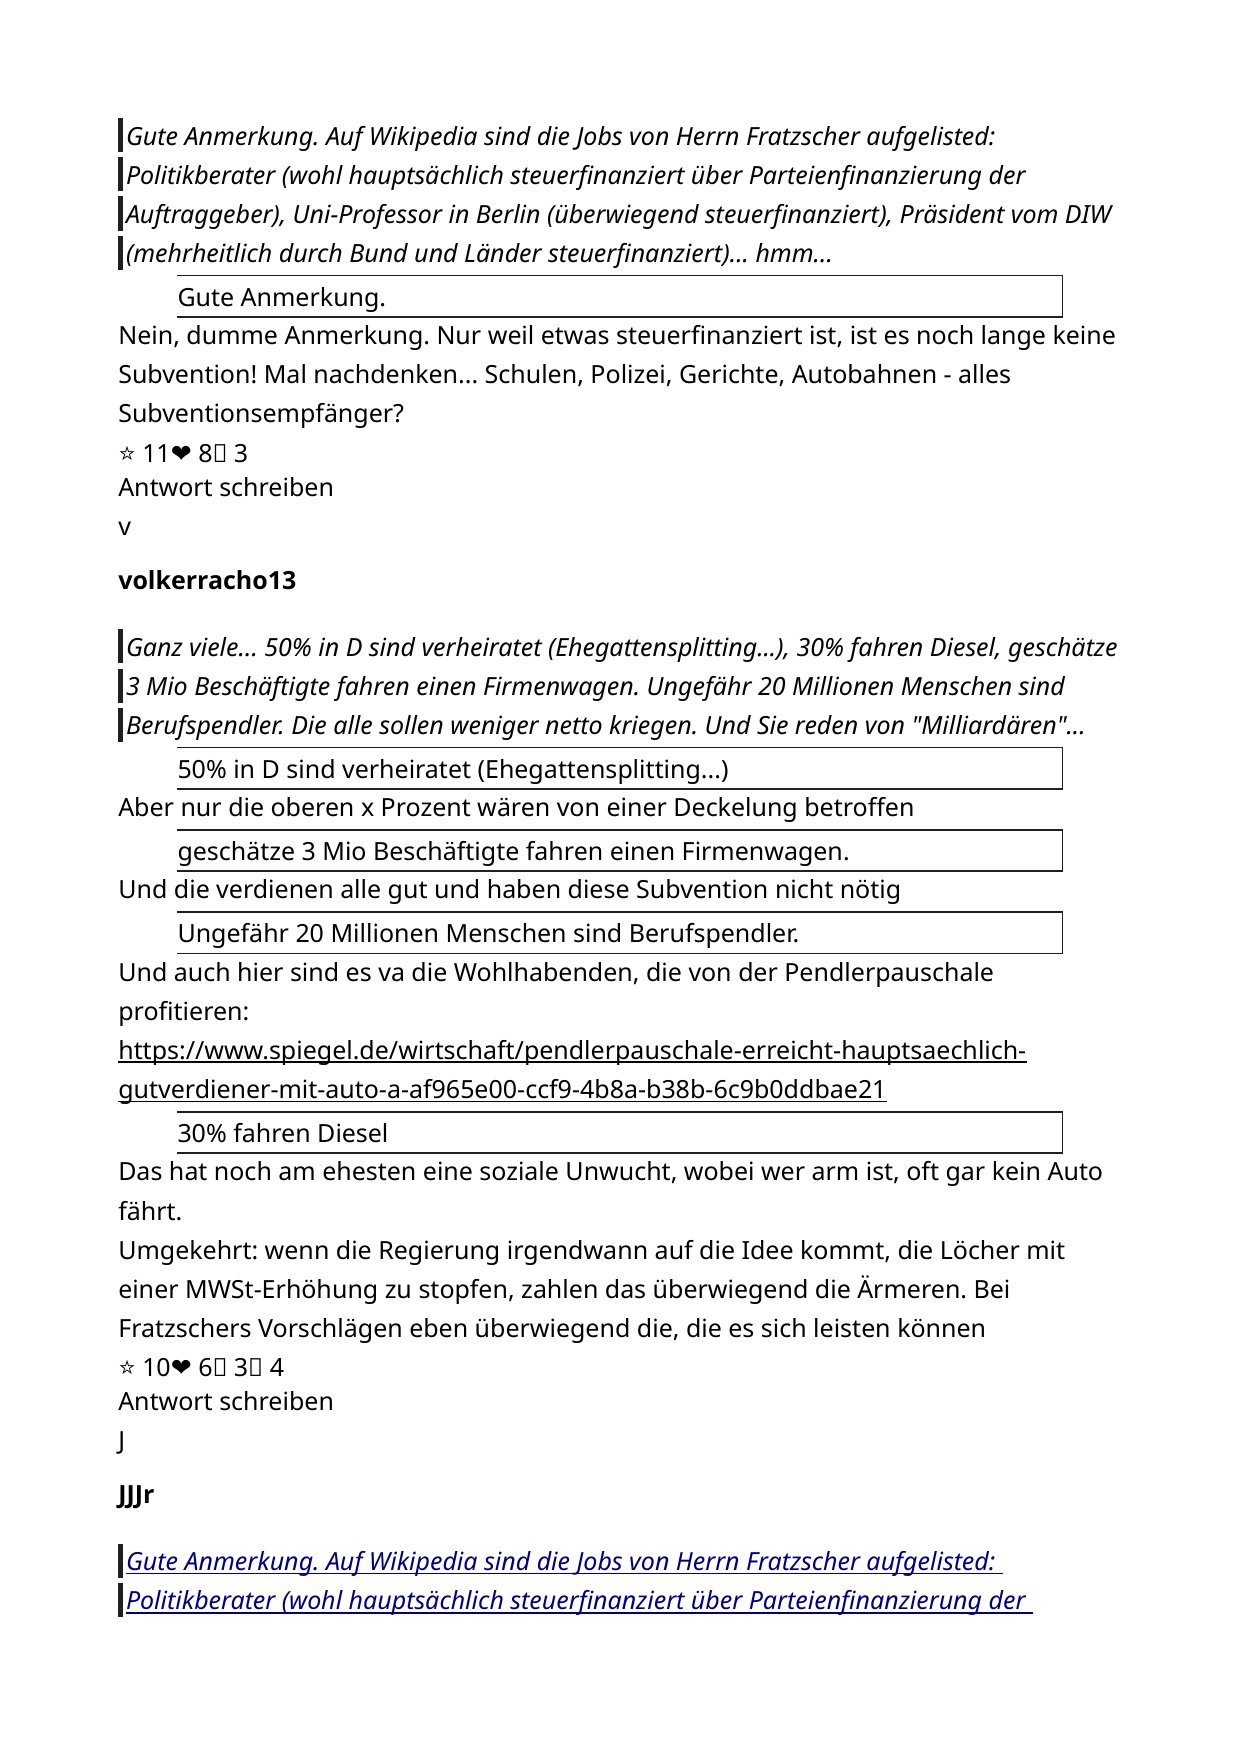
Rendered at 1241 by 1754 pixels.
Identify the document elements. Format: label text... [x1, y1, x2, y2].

text Aber nur die oberen x Prozent wären von einer Deckelung betroffen [118, 790, 1122, 824]
text v [118, 508, 1122, 543]
text J [118, 1423, 1122, 1457]
text 30% fahren Diesel [177, 1113, 1062, 1152]
text Umgekehrt: wenn die Regierung irgendwann auf die Idee kommt, die Löcher mit einer MWSt-Erhöhung zu stopfen, zahlen das überwiegend die Ärmeren. Bei Fratzschers Vorschlägen eben überwiegend die, die es sich leisten können [118, 1232, 1122, 1345]
text Und die verdienen alle gut und haben diese Subvention nicht nötig [118, 872, 1122, 906]
text Antwort schreiben [118, 469, 1122, 503]
text Gute Anmerkung. Auf Wikipedia sind die Jobs von Herrn Fratzscher aufgelisted: Politikberater (wohl hauptsächlich steuerfinanziert über Parteienfinanzierung der Auftraggeber), Uni-Professor in Berlin (überwiegend steuerfinanziert), Präsident vom DIW (mehrheitlich durch Bund und Länder steuerfinanziert)... hmm... [118, 118, 1122, 270]
text Ungefähr 20 Millionen Menschen sind Berufspendler. [177, 913, 1062, 953]
subtitle JJJr [118, 1477, 1122, 1511]
text Und auch hier sind es va die Wohlhabenden, die von der Pendlerpauschale profitieren: [118, 954, 1122, 1027]
text ⭐️ 10❤️ 6🙁 3🤨 4 [118, 1350, 1122, 1384]
text Antwort schreiben [118, 1384, 1122, 1418]
text Nein, dumme Anmerkung. Nur weil etwas steuerfinanziert ist, ist es noch lange keine Subvention! Mal nachdenken... Schulen, Polizei, Gerichte, Autobahnen - alles Subventionsempfänger? [118, 318, 1122, 430]
text ⭐️ 11❤️ 8🤨 3 [118, 435, 1122, 469]
text 50% in D sind verheiratet (Ehegattensplitting...) [177, 748, 1062, 788]
text geschätze 3 Mio Beschäftigte fahren einen Firmenwagen. [177, 831, 1062, 870]
text https://www.spiegel.de/wirtschaft/pendlerpauschale-erreicht-hauptsaechlich-gutverdiener-mit-auto-a-af965e00-ccf9-4b8a-b38b-6c9b0ddbae21 [118, 1033, 1122, 1106]
text Das hat noch am ehesten eine soziale Unwucht, wobei wer arm ist, oft gar kein Auto fährt. [118, 1154, 1122, 1227]
text Gute Anmerkung. Auf Wikipedia sind die Jobs von Herrn Fratzscher aufgelisted: Politikberater (wohl hauptsächlich steuerfinanziert über Parteienfinanzierung der [118, 1544, 1122, 1617]
subtitle volkerracho13 [118, 562, 1122, 596]
text Ganz viele... 50% in D sind verheiratet (Ehegattensplitting...), 30% fahren Diesel, geschätze 3 Mio Beschäftigte fahren einen Firmenwagen. Ungefähr 20 Millionen Menschen sind Berufspendler. Die alle sollen weniger netto kriegen. Und Sie reden von "Milliardären"... [118, 629, 1122, 742]
text Gute Anmerkung. [177, 276, 1062, 316]
